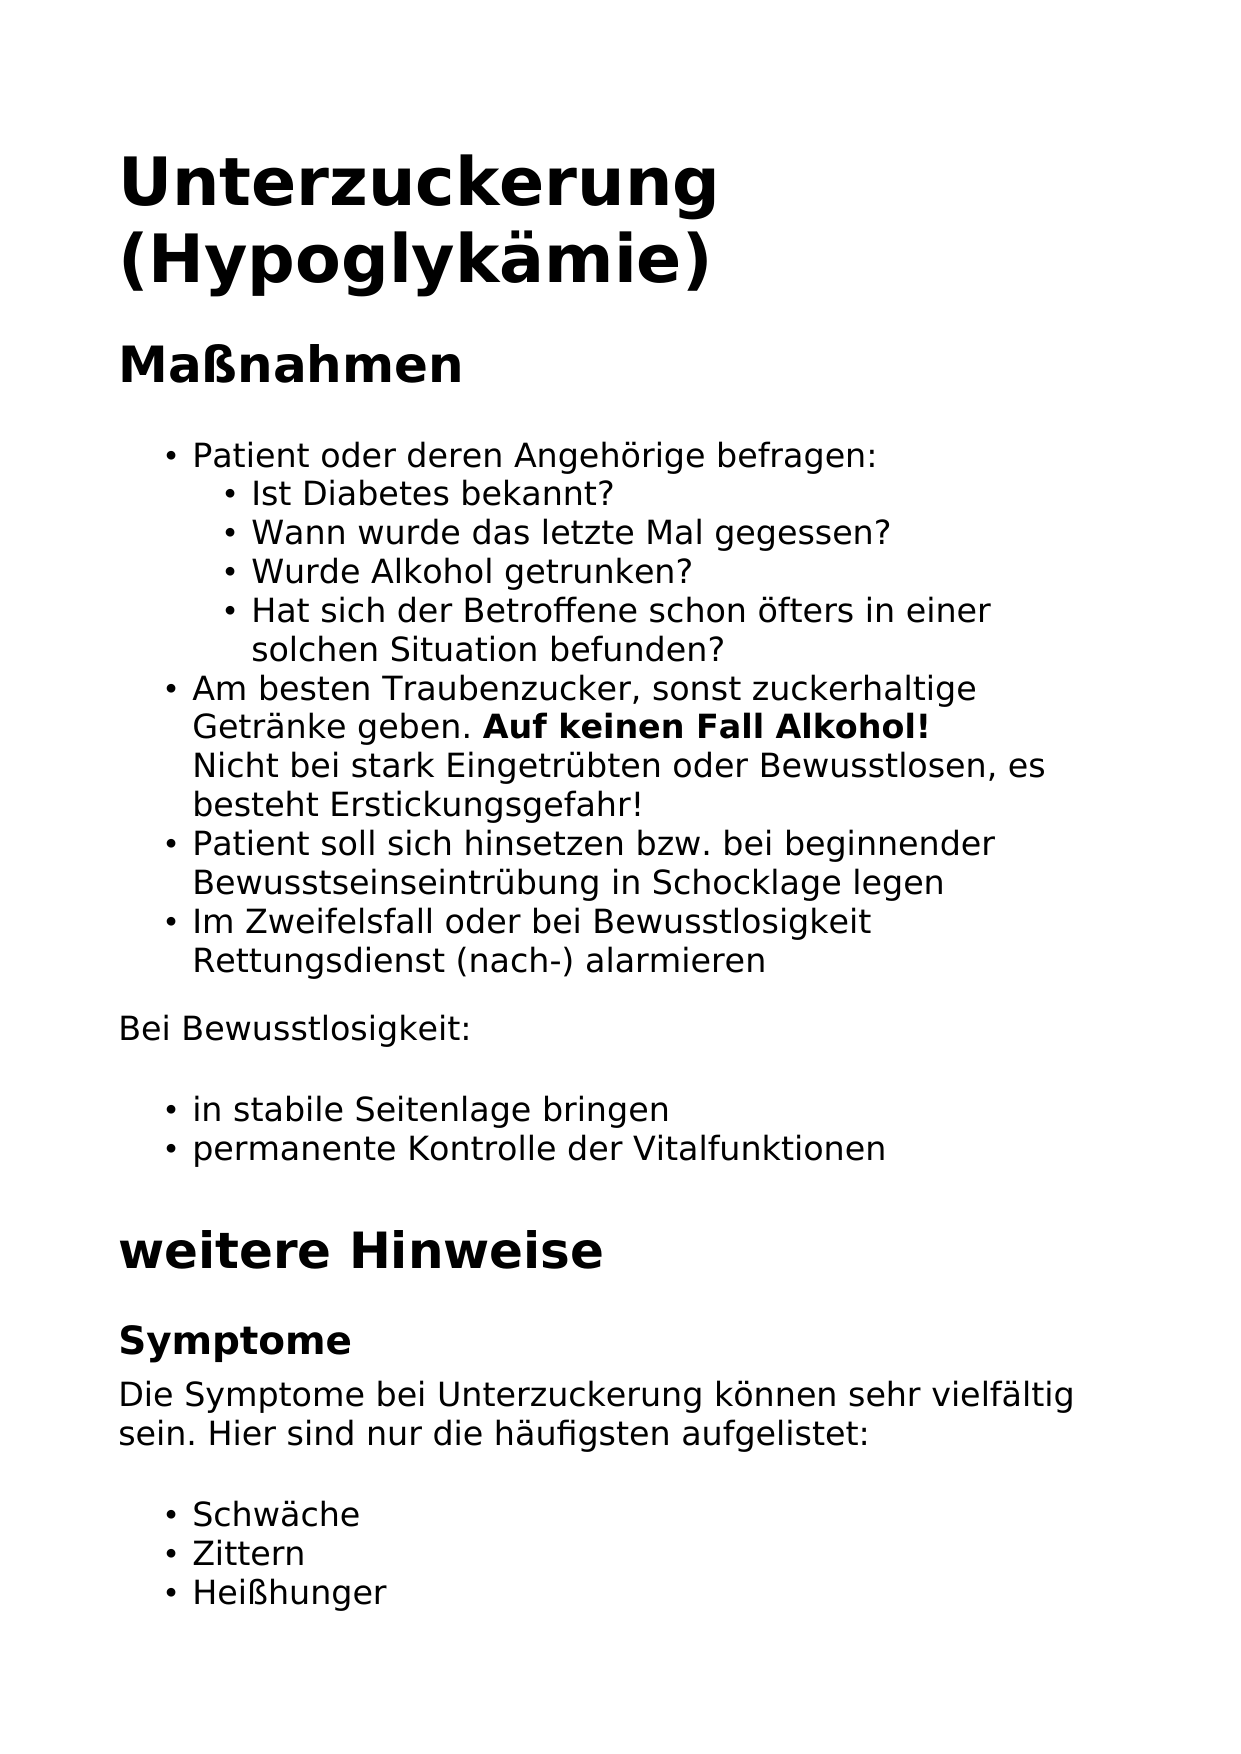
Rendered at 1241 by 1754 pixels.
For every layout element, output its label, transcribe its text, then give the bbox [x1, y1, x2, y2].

text Bei Bewusstlosigkeit: [118, 1009, 1122, 1048]
list Schwäche [177, 1496, 1122, 1534]
subtitle Symptome [118, 1318, 1122, 1363]
list permanente Kontrolle der Vitalfunktionen [177, 1129, 1122, 1168]
list Ist Diabetes bekannt? [236, 475, 1122, 514]
list Heißhunger [177, 1573, 1122, 1612]
list Am besten Traubenzucker, sonst zuckerhaltige Getränke geben. Auf keinen Fall Alkohol! Nicht bei stark Eingetrübten oder Bewusstlosen, es besteht Erstickungsgefahr! [177, 669, 1122, 824]
list Wurde Alkohol getrunken? [236, 553, 1122, 591]
list Patient oder deren Angehörige befragen: [177, 436, 1122, 475]
list Zittern [177, 1534, 1122, 1573]
list Patient soll sich hinsetzen bzw. bei beginnender Bewusstseinseintrübung in Schocklage legen [177, 824, 1122, 902]
subtitle Unterzuckerung (Hypoglykämie) [118, 143, 1122, 298]
list in stabile Seitenlage bringen [177, 1090, 1122, 1129]
text Die Symptome bei Unterzuckerung können sehr vielfältig sein. Hier sind nur die häufigsten aufgelistet: [118, 1376, 1122, 1454]
list Wann wurde das letzte Mal gegessen? [236, 514, 1122, 553]
list Hat sich der Betroffene schon öfters in einer solchen Situation befunden? [236, 591, 1122, 669]
list Im Zweifelsfall oder bei Bewusstlosigkeit Rettungsdienst (nach-) alarmieren [177, 902, 1122, 980]
subtitle Maßnahmen [118, 336, 1122, 394]
subtitle weitere Hinweise [118, 1222, 1122, 1281]
